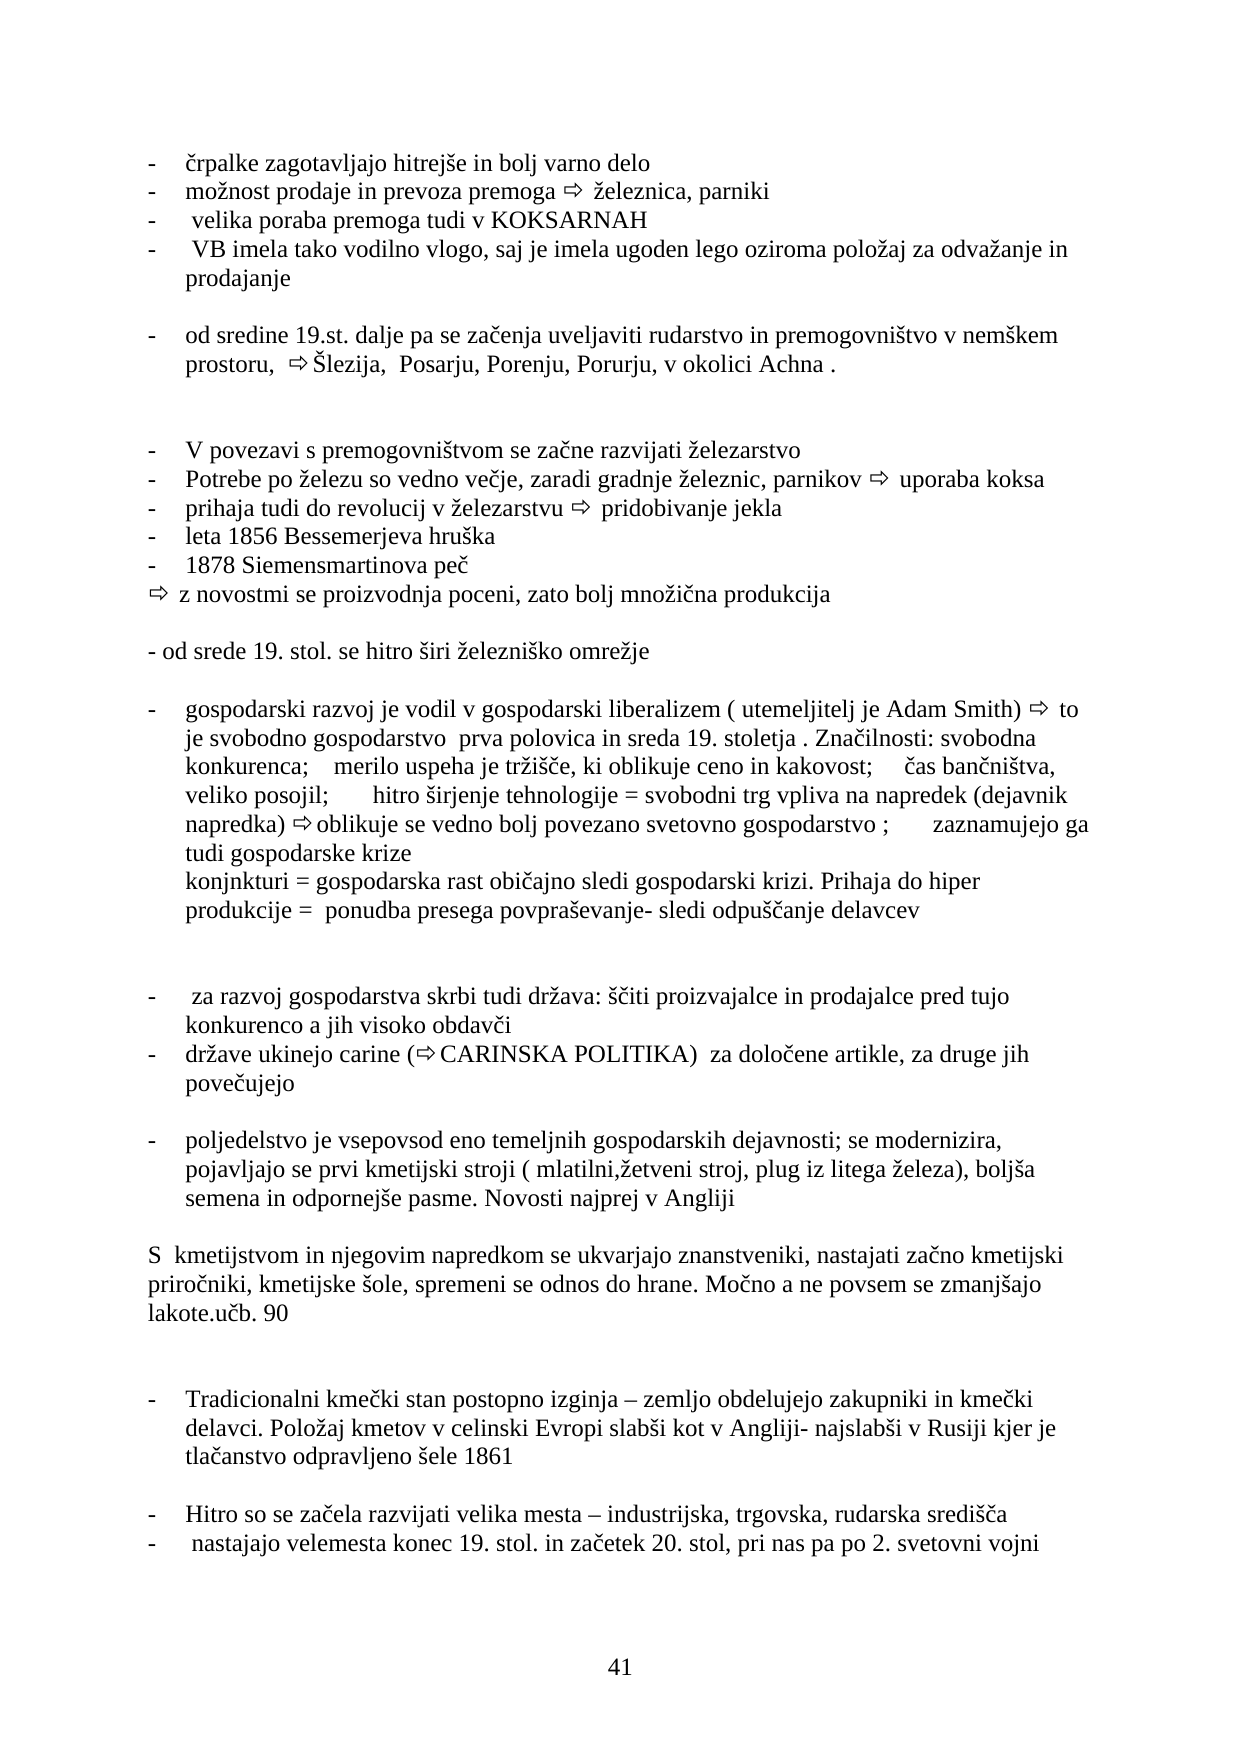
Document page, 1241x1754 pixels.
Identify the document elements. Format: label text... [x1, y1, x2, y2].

list velika poraba premoga tudi v KOKSARNAH [148, 205, 1093, 234]
text konjnkturi = gospodarska rast običajno sledi gospodarski krizi. Prihaja do hiper produkcije = ponudba presega povpraševanje- sledi odpuščanje delavcev [185, 866, 1093, 924]
list gospodarski razvoj je vodil v gospodarski liberalizem ( utemeljitelj je Adam Smith)  to je svobodno gospodarstvo prva polovica in sreda 19. stoletja . Značilnosti: svobodna konkurenca; merilo uspeha je tržišče, ki oblikuje ceno in kakovost; čas bančništva, veliko posojil; hitro širjenje tehnologije = svobodni trg vpliva na napredek (dejavnik napredka) oblikuje se vedno bolj povezano svetovno gospodarstvo ; zaznamujejo ga tudi gospodarske krize [148, 694, 1093, 866]
list leta 1856 Bessemerjeva hruška [148, 521, 1093, 550]
list 1878 Siemensmartinova peč [148, 550, 1093, 579]
list države ukinejo carine (CARINSKA POLITIKA) za določene artikle, za druge jih povečujejo [148, 1039, 1093, 1096]
text S kmetijstvom in njegovim napredkom se ukvarjajo znanstveniki, nastajati začno kmetijski priročniki, kmetijske šole, spremeni se odnos do hrane. Močno a ne povsem se zmanjšajo lakote.učb. 90 [148, 1240, 1093, 1326]
list črpalke zagotavljajo hitrejše in bolj varno delo [148, 148, 1093, 176]
list Hitro so se začela razvijati velika mesta – industrijska, trgovska, rudarska središča [148, 1499, 1093, 1528]
list V povezavi s premogovništvom se začne razvijati železarstvo [148, 435, 1093, 464]
list poljedelstvo je vsepovsod eno temeljnih gospodarskih dejavnosti; se modernizira, pojavljajo se prvi kmetijski stroji ( mlatilni,žetveni stroj, plug iz litega železa), boljša semena in odpornejše pasme. Novosti najprej v Angliji [148, 1125, 1093, 1211]
list VB imela tako vodilno vlogo, saj je imela ugoden lego oziroma položaj za odvažanje in prodajanje [148, 234, 1093, 291]
list možnost prodaje in prevoza premoga  železnica, parniki [148, 176, 1093, 205]
text  z novostmi se proizvodnja poceni, zato bolj množična produkcija [148, 579, 1093, 608]
list od sredine 19.st. dalje pa se začenja uveljaviti rudarstvo in premogovništvo v nemškem prostoru, Šlezija, Posarju, Porenju, Porurju, v okolici Achna . [148, 320, 1093, 378]
list Tradicionalni kmečki stan postopno izginja – zemljo obdelujejo zakupniki in kmečki delavci. Položaj kmetov v celinski Evropi slabši kot v Angliji- najslabši v Rusiji kjer je tlačanstvo odpravljeno šele 1861 [148, 1384, 1093, 1470]
list za razvoj gospodarstva skrbi tudi država: ščiti proizvajalce in prodajalce pred tujo konkurenco a jih visoko obdavči [148, 981, 1093, 1039]
list Potrebe po železu so vedno večje, zaradi gradnje železnic, parnikov  uporaba koksa [148, 464, 1093, 493]
list prihaja tudi do revolucij v železarstvu  pridobivanje jekla [148, 493, 1093, 521]
list nastajajo velemesta konec 19. stol. in začetek 20. stol, pri nas pa po 2. svetovni vojni [148, 1528, 1093, 1556]
text - od srede 19. stol. se hitro širi železniško omrežje [148, 636, 1093, 665]
